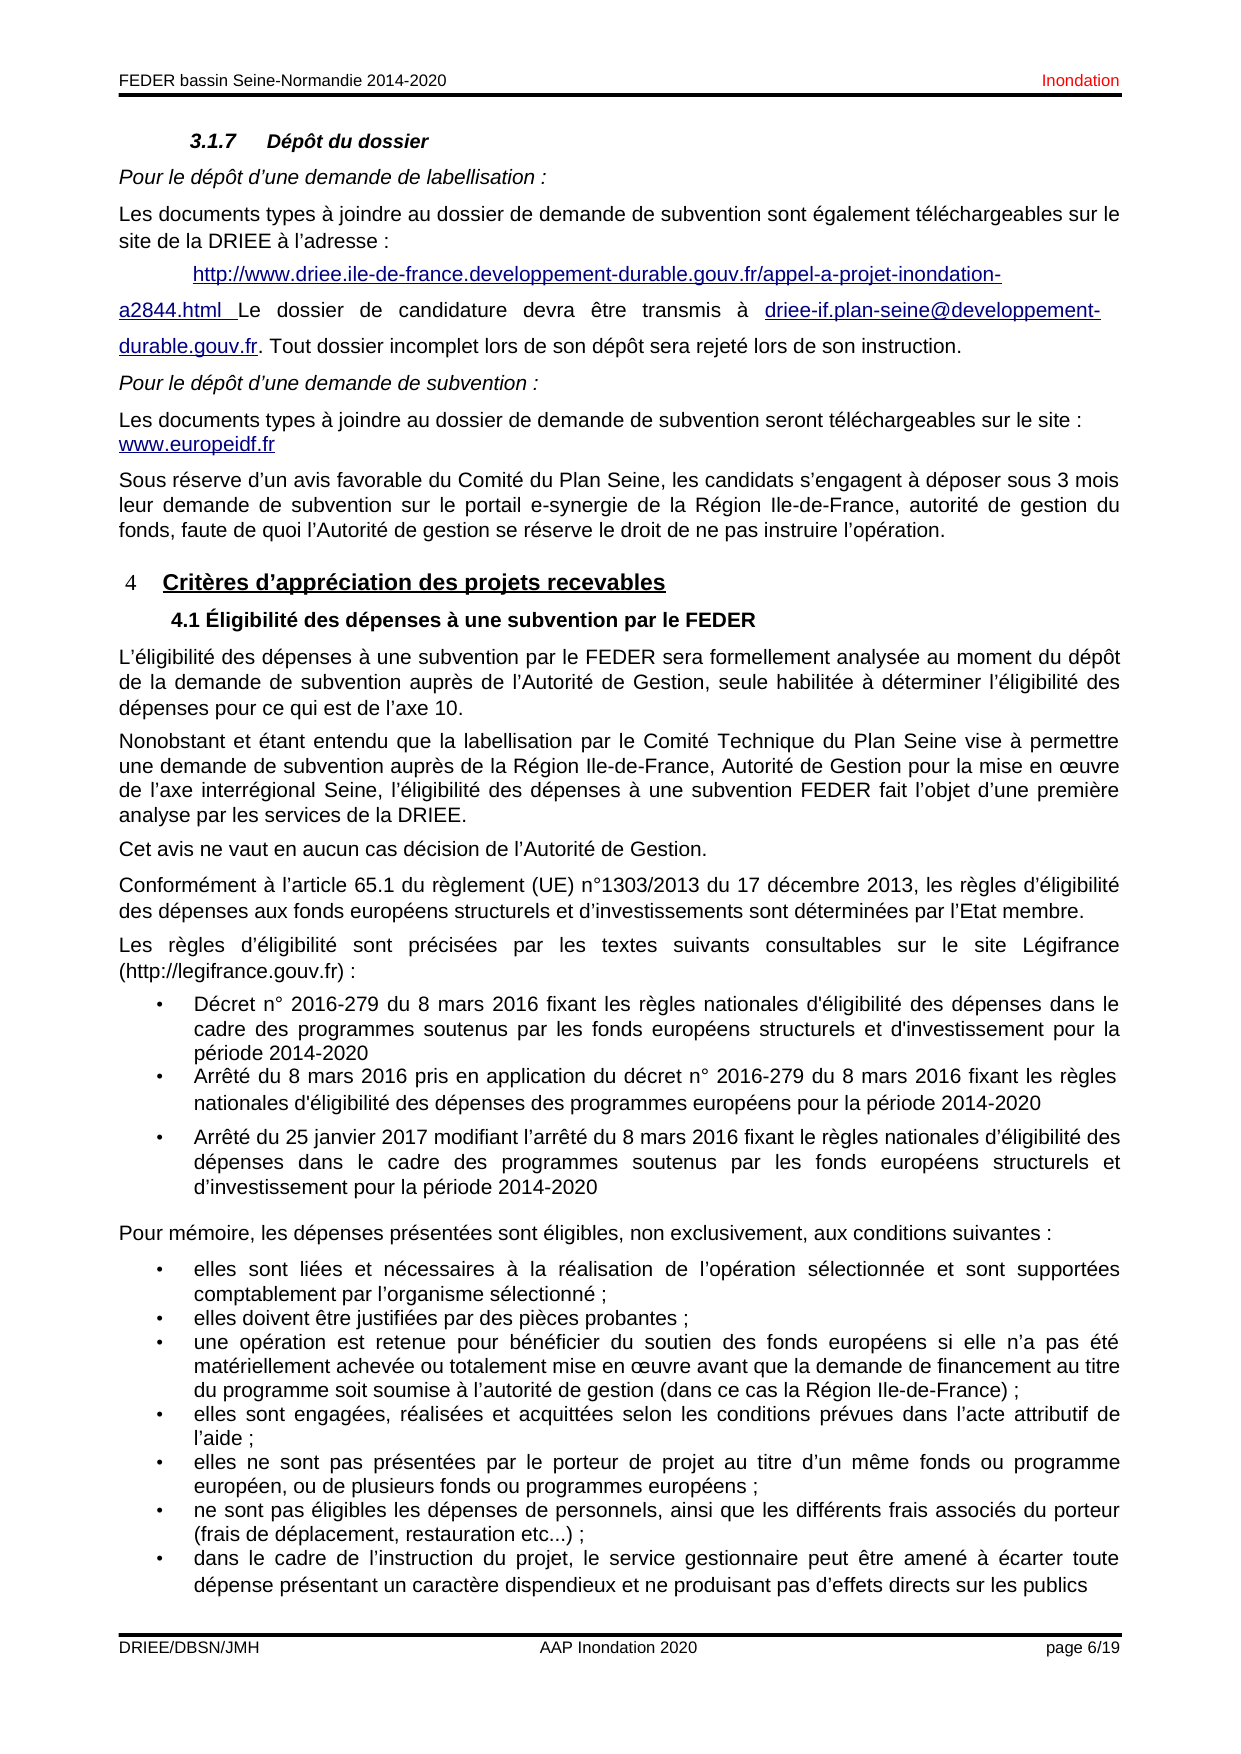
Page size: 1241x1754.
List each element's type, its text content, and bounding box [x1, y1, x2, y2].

list elles ne sont pas présentées par le porteur de projet au titre d’un même fonds ou programme européen, ou de plusieurs fonds ou programmes européens ; [156, 1450, 1121, 1498]
list elles sont liées et nécessaires à la réalisation de l’opération sélectionnée et sont supportées comptablement par l’organisme sélectionné ; [156, 1257, 1121, 1305]
text http://www.driee.ile-de-france.developpement-durable.gouv.fr/appel-a-projet-inondation-a2844.html Le dossier de candidature devra être transmis à driee-if.plan-seine@developpement-durable.gouv.fr. Tout dossier incomplet lors de son dépôt sera rejeté lors de son instruction. [119, 262, 1101, 358]
list Décret n° 2016-279 du 8 mars 2016 fixant les règles nationales d'éligibilité des dépenses dans le cadre des programmes soutenus par les fonds européens structurels et d'investissement pour la période 2014-2020 [156, 992, 1121, 1064]
list dans le cadre de l’instruction du projet, le service gestionnaire peut être amené à écarter toute dépense présentant un caractère dispendieux et ne produisant pas d’effets directs sur les publics [156, 1546, 1121, 1597]
text Conformément à l’article 65.1 du règlement (UE) n°1303/2013 du 17 décembre 2013, les règles d’éligibilité des dépenses aux fonds européens structurels et d’investissements sont déterminées par l’Etat membre. [119, 873, 1121, 923]
text Sous réserve d’un avis favorable du Comité du Plan Seine, les candidats s’engagent à déposer sous 3 mois leur demande de subvention sur le portail e-synergie de la Région Ile-de-France, autorité de gestion du fonds, faute de quoi l’Autorité de gestion se réserve le droit de ne pas instruire l’opération. [119, 468, 1121, 542]
text Les règles d’éligibilité sont précisées par les textes suivants consultables sur le site Légifrance (http://legifrance.gouv.fr) : [119, 933, 1121, 983]
text Les documents types à joindre au dossier de demande de subvention seront téléchargeables sur le site : [119, 407, 1121, 431]
text Cet avis ne vaut en aucun cas décision de l’Autorité de Gestion. [119, 836, 1121, 860]
picture [118, 1633, 1122, 1637]
list Arrêté du 8 mars 2016 pris en application du décret n° 2016-279 du 8 mars 2016 fixant les règles nationales d'éligibilité des dépenses des programmes européens pour la période 2014-2020 [156, 1064, 1119, 1115]
text DRIEE/DBSN/JMH AAP Inondation 2020 page 6/19 [119, 1638, 1121, 1657]
text Pour le dépôt d’une demande de subvention : [119, 370, 1121, 394]
text L’éligibilité des dépenses à une subvention par le FEDER sera formellement analysée au moment du dépôt de la demande de subvention auprès de l’Autorité de Gestion, seule habilitée à déterminer l’éligibilité des dépenses pour ce qui est de l’axe 10. [119, 645, 1121, 719]
text Pour mémoire, les dépenses présentées sont éligibles, non exclusivement, aux conditions suivantes : [119, 1221, 1121, 1245]
text 4.1 Éligibilité des dépenses à une subvention par le FEDER [171, 608, 1123, 632]
list elles sont engagées, réalisées et acquittées selon les conditions prévues dans l’acte attributif de l’aide ; [156, 1402, 1121, 1450]
text 3.1.7 Dépôt du dossier [189, 129, 1123, 153]
picture [118, 93, 1122, 97]
list Arrêté du 25 janvier 2017 modifiant l’arrêté du 8 mars 2016 fixant le règles nationales d’éligibilité des dépenses dans le cadre des programmes soutenus par les fonds européens structurels et d’investissement pour la période 2014-2020 [156, 1124, 1121, 1199]
text www.europeidf.fr [119, 431, 1121, 455]
text Nonobstant et étant entendu que la labellisation par le Comité Technique du Plan Seine vise à permettre une demande de subvention auprès de la Région Ile-de-France, Autorité de Gestion pour la mise en œuvre de l’axe interrégional Seine, l’éligibilité des dépenses à une subvention FEDER fait l’objet d’une première analyse par les services de la DRIEE. [119, 729, 1121, 827]
list une opération est retenue pour bénéficier du soutien des fonds européens si elle n’a pas été matériellement achevée ou totalement mise en œuvre avant que la demande de financement au titre du programme soit soumise à l’autorité de gestion (dans ce cas la Région Ile-de-France) ; [156, 1329, 1121, 1402]
list elles doivent être justifiées par des pièces probantes ; [156, 1305, 1123, 1329]
list Critères d’appréciation des projets recevables [125, 569, 1123, 595]
text Les documents types à joindre au dossier de demande de subvention sont également téléchargeables sur le site de la DRIEE à l’adresse : [119, 202, 1121, 253]
list ne sont pas éligibles les dépenses de personnels, ainsi que les différents frais associés du porteur (frais de déplacement, restauration etc...) ; [156, 1498, 1121, 1546]
text FEDER bassin Seine-Normandie 2014-2020 Inondation [119, 71, 1121, 90]
text Pour le dépôt d’une demande de labellisation : [119, 165, 1121, 189]
